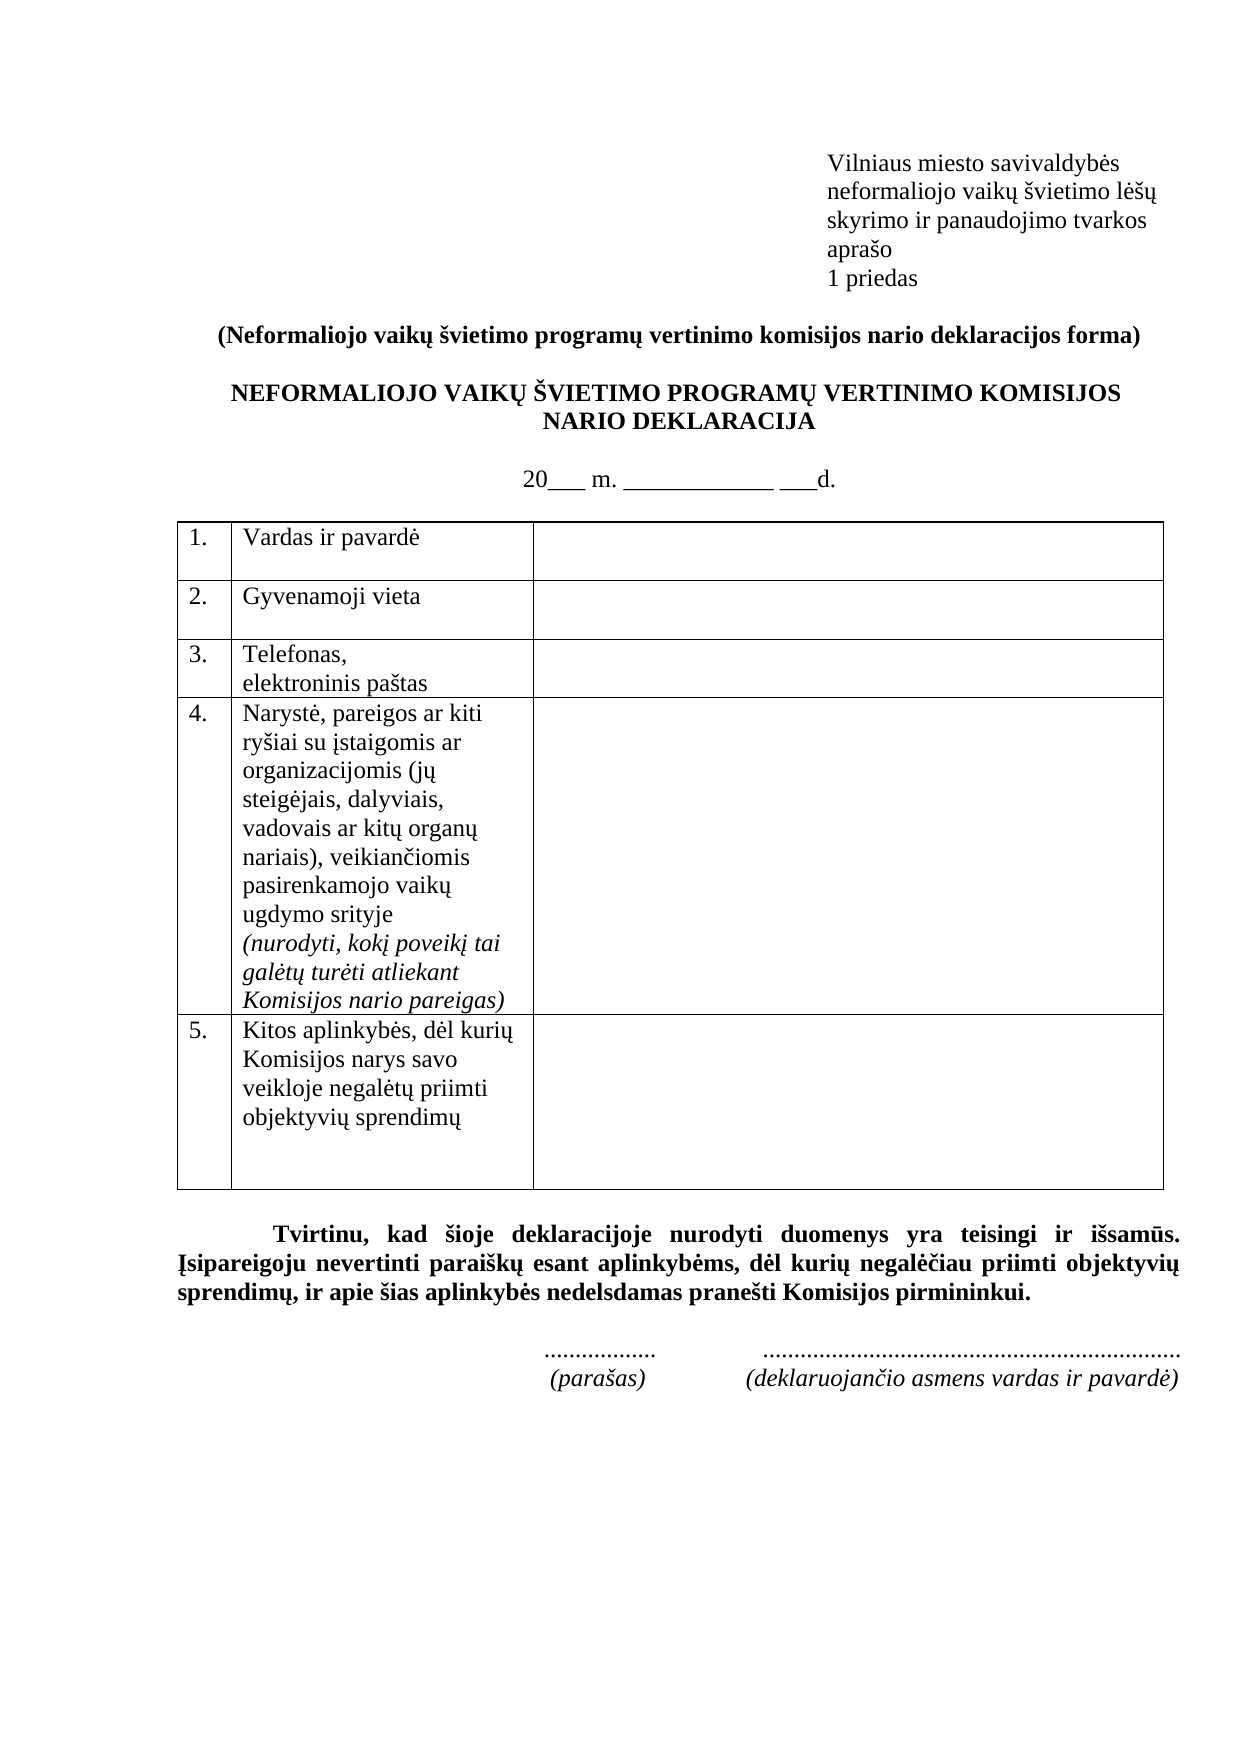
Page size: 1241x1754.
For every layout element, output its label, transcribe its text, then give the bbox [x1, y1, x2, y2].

table_cell Telefonas, elektroninis paštas [232, 640, 533, 697]
text Vilniaus miesto savivaldybės neformaliojo vaikų švietimo lėšų skyrimo ir panaudojimo tvarkos aprašo [827, 148, 1181, 263]
table_cell Gyvenamoji vieta [232, 581, 533, 638]
text (parašas) (deklaruojančio asmens vardas ir pavardė) [177, 1363, 1181, 1392]
table_cell [534, 581, 1163, 638]
table_header [534, 523, 1163, 580]
text 1 priedas [827, 263, 1181, 291]
table_cell Kitos aplinkybės, dėl kurių Komisijos narys savo veikloje negalėtų priimti objektyvių sprendimų [232, 1015, 533, 1189]
table_cell Narystė, pareigos ar kiti ryšiai su įstaigomis ar organizacijomis (jų steigėjais, dalyviais, vadovais ar kitų organų nariais), veikiančiomis pasirenkamojo vaikų ugdymo srityje (nurodyti, kokį poveikį tai galėtų turėti atliekant Komisijos nario pareigas) [232, 698, 533, 1014]
text Tvirtinu, kad šioje deklaracijoje nurodyti duomenys yra teisingi ir išsamūs. Įsipareigoju nevertinti paraiškų esant aplinkybėms, dėl kurių negalėčiau priimti objektyvių sprendimų, ir apie šias aplinkybės nedelsdamas pranešti Komisijos pirmininkui. [177, 1219, 1181, 1305]
table_cell 2. [178, 581, 231, 638]
text NARIO DEKLARACIJA [177, 406, 1181, 435]
table_cell [534, 1015, 1163, 1189]
text (Neformaliojo vaikų švietimo programų vertinimo komisijos nario deklaracijos forma) [177, 320, 1181, 349]
table_header Vardas ir pavardė [232, 523, 533, 580]
table_cell 5. [178, 1015, 231, 1189]
table_cell 4. [178, 698, 231, 1014]
text .................. ................................................................... [177, 1334, 1181, 1363]
table_cell [534, 698, 1163, 1014]
table_header 1. [178, 523, 231, 580]
table_cell [534, 640, 1163, 697]
text NEFORMALIOJO VAIKŲ ŠVIETIMO PROGRAMŲ VERTINIMO KOMISIJOS [177, 378, 1181, 406]
table_cell 3. [178, 640, 231, 697]
text 20___ m. ____________ ___d. [177, 464, 1181, 493]
